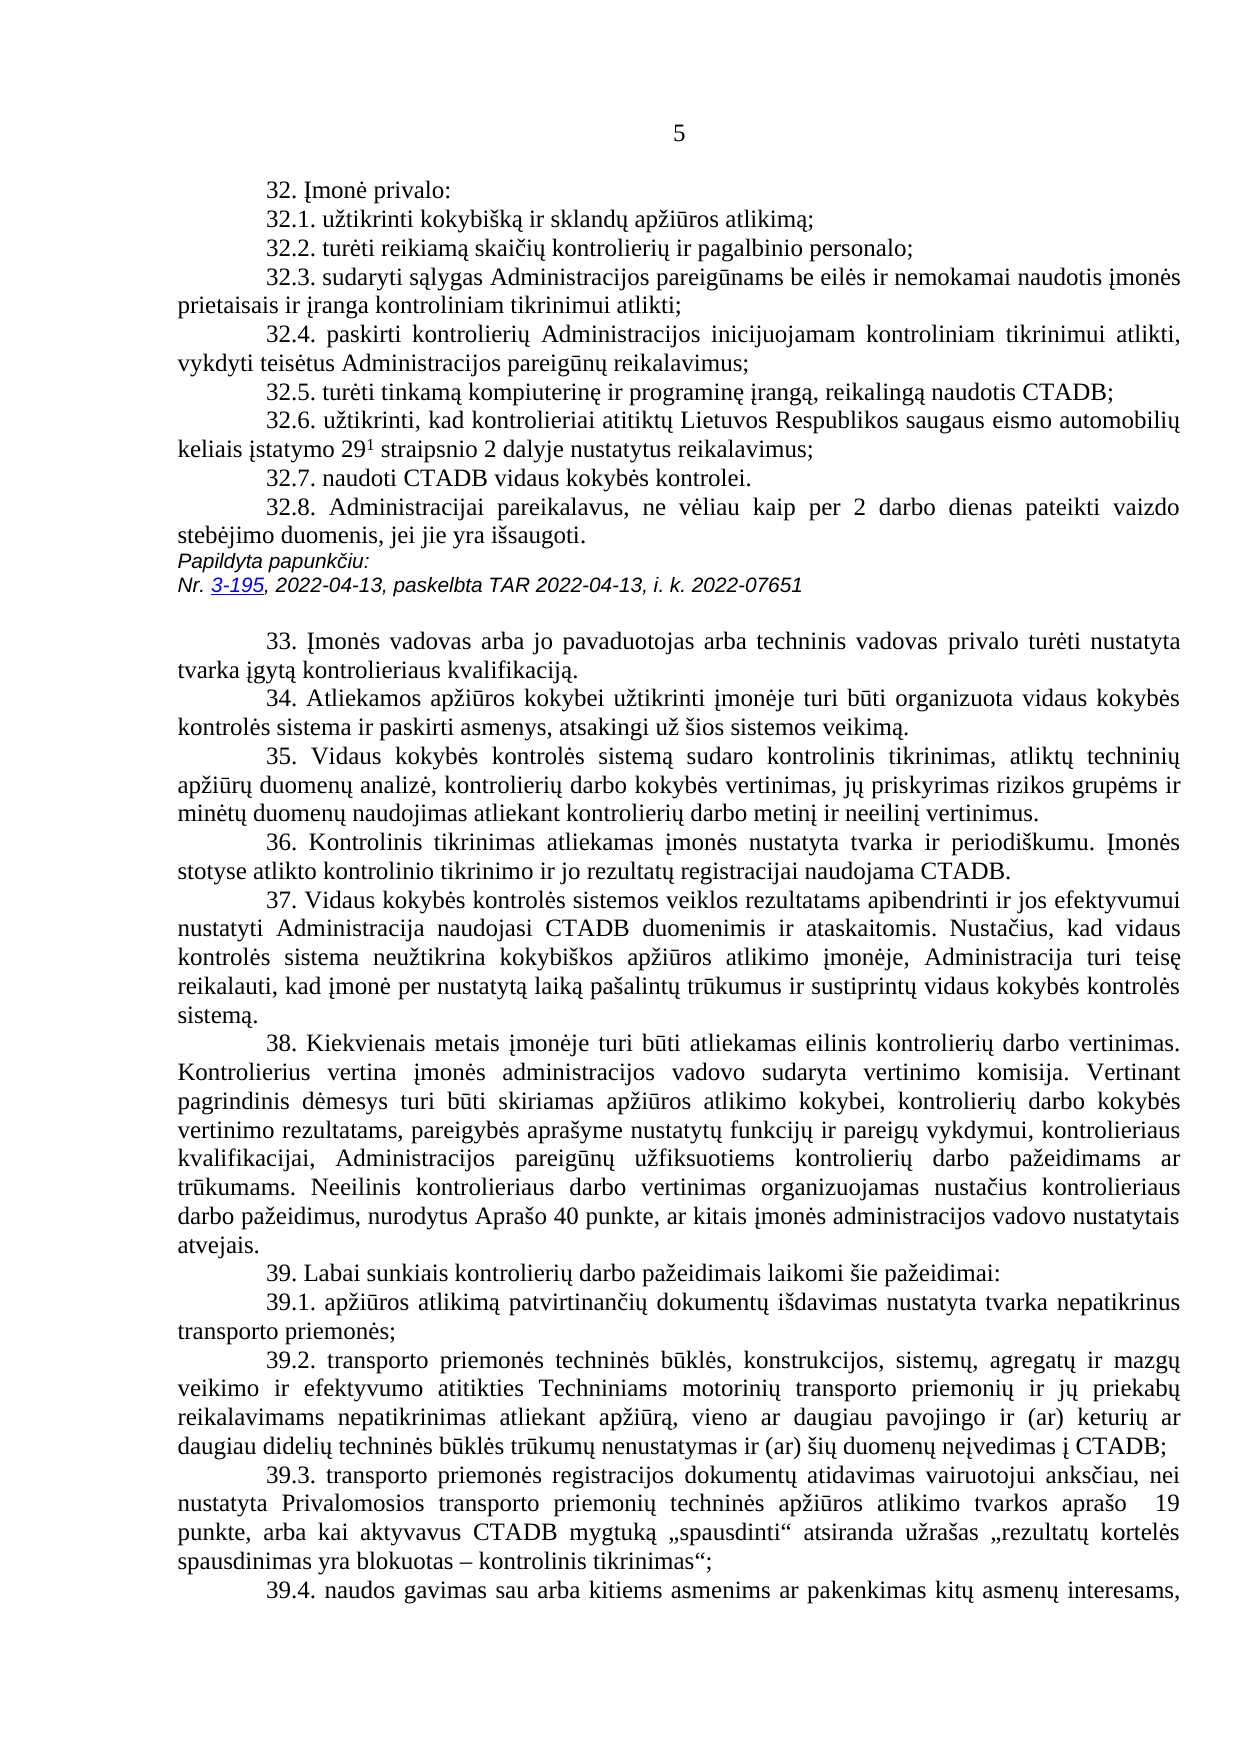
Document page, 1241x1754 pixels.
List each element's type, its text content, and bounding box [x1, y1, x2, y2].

text 37. Vidaus kokybės kontrolės sistemos veiklos rezultatams apibendrinti ir jos efektyvumui nustatyti Administracija naudojasi CTADB duomenimis ir ataskaitomis. Nustačius, kad vidaus kontrolės sistema neužtikrina kokybiškos apžiūros atlikimo įmonėje, Administracija turi teisę reikalauti, kad įmonė per nustatytą laiką pašalintų trūkumus ir sustiprintų vidaus kokybės kontrolės sistemą. [177, 885, 1181, 1028]
text 32.3. sudaryti sąlygas Administracijos pareigūnams be eilės ir nemokamai naudotis įmonės prietaisais ir įranga kontroliniam tikrinimui atlikti; [177, 262, 1181, 319]
text 32.1. užtikrinti kokybišką ir sklandų apžiūros atlikimą; [177, 204, 1181, 233]
text 39. Labai sunkiais kontrolierių darbo pažeidimais laikomi šie pažeidimai: [177, 1258, 1181, 1287]
text 32.8. Administracijai pareikalavus, ne vėliau kaip per 2 darbo dienas pateikti vaizdo stebėjimo duomenis, jei jie yra išsaugoti. [177, 492, 1181, 549]
text 32.7. naudoti CTADB vidaus kokybės kontrolei. [177, 463, 1181, 492]
text 39.3. transporto priemonės registracijos dokumentų atidavimas vairuotojui anksčiau, nei nustatyta Privalomosios transporto priemonių techninės apžiūros atlikimo tvarkos aprašo 19 punkte, arba kai aktyvavus CTADB mygtuką „spausdinti“ atsiranda užrašas „rezultatų kortelės spausdinimas yra blokuotas – kontrolinis tikrinimas“; [177, 1460, 1181, 1575]
text 39.4. naudos gavimas sau arba kitiems asmenims ar pakenkimas kitų asmenų interesams, [177, 1575, 1181, 1603]
text Papildyta papunkčiu: [177, 549, 1181, 573]
text 32.6. užtikrinti, kad kontrolieriai atitiktų Lietuvos Respublikos saugaus eismo automobilių keliais įstatymo 291 straipsnio 2 dalyje nustatytus reikalavimus; [177, 406, 1181, 463]
text 34. Atliekamos apžiūros kokybei užtikrinti įmonėje turi būti organizuota vidaus kokybės kontrolės sistema ir paskirti asmenys, atsakingi už šios sistemos veikimą. [177, 683, 1181, 741]
text 32.4. paskirti kontrolierių Administracijos inicijuojamam kontroliniam tikrinimui atlikti, vykdyti teisėtus Administracijos pareigūnų reikalavimus; [177, 319, 1181, 377]
text Nr. 3-195, 2022-04-13, paskelbta TAR 2022-04-13, i. k. 2022-07651 [177, 573, 1181, 597]
text 36. Kontrolinis tikrinimas atliekamas įmonės nustatyta tvarka ir periodiškumu. Įmonės stotyse atlikto kontrolinio tikrinimo ir jo rezultatų registracijai naudojama CTADB. [177, 827, 1181, 885]
text 39.1. apžiūros atlikimą patvirtinančių dokumentų išdavimas nustatyta tvarka nepatikrinus transporto priemonės; [177, 1287, 1181, 1345]
text 33. Įmonės vadovas arba jo pavaduotojas arba techninis vadovas privalo turėti nustatyta tvarka įgytą kontrolieriaus kvalifikaciją. [177, 626, 1181, 683]
text 32.2. turėti reikiamą skaičių kontrolierių ir pagalbinio personalo; [177, 233, 1181, 262]
text 35. Vidaus kokybės kontrolės sistemą sudaro kontrolinis tikrinimas, atliktų techninių apžiūrų duomenų analizė, kontrolierių darbo kokybės vertinimas, jų priskyrimas rizikos grupėms ir minėtų duomenų naudojimas atliekant kontrolierių darbo metinį ir neeilinį vertinimus. [177, 741, 1181, 827]
text 39.2. transporto priemonės techninės būklės, konstrukcijos, sistemų, agregatų ir mazgų veikimo ir efektyvumo atitikties Techniniams motorinių transporto priemonių ir jų priekabų reikalavimams nepatikrinimas atliekant apžiūrą, vieno ar daugiau pavojingo ir (ar) keturių ar daugiau didelių techninės būklės trūkumų nenustatymas ir (ar) šių duomenų neįvedimas į CTADB; [177, 1345, 1181, 1460]
text 32. Įmonė privalo: [177, 176, 1181, 204]
text 38. Kiekvienais metais įmonėje turi būti atliekamas eilinis kontrolierių darbo vertinimas. Kontrolierius vertina įmonės administracijos vadovo sudaryta vertinimo komisija. Vertinant pagrindinis dėmesys turi būti skiriamas apžiūros atlikimo kokybei, kontrolierių darbo kokybės vertinimo rezultatams, pareigybės aprašyme nustatytų funkcijų ir pareigų vykdymui, kontrolieriaus kvalifikacijai, Administracijos pareigūnų užfiksuotiems kontrolierių darbo pažeidimams ar trūkumams. Neeilinis kontrolieriaus darbo vertinimas organizuojamas nustačius kontrolieriaus darbo pažeidimus, nurodytus Aprašo 40 punkte, ar kitais įmonės administracijos vadovo nustatytais atvejais. [177, 1028, 1181, 1258]
text 32.5. turėti tinkamą kompiuterinę ir programinę įrangą, reikalingą naudotis CTADB; [177, 377, 1181, 406]
